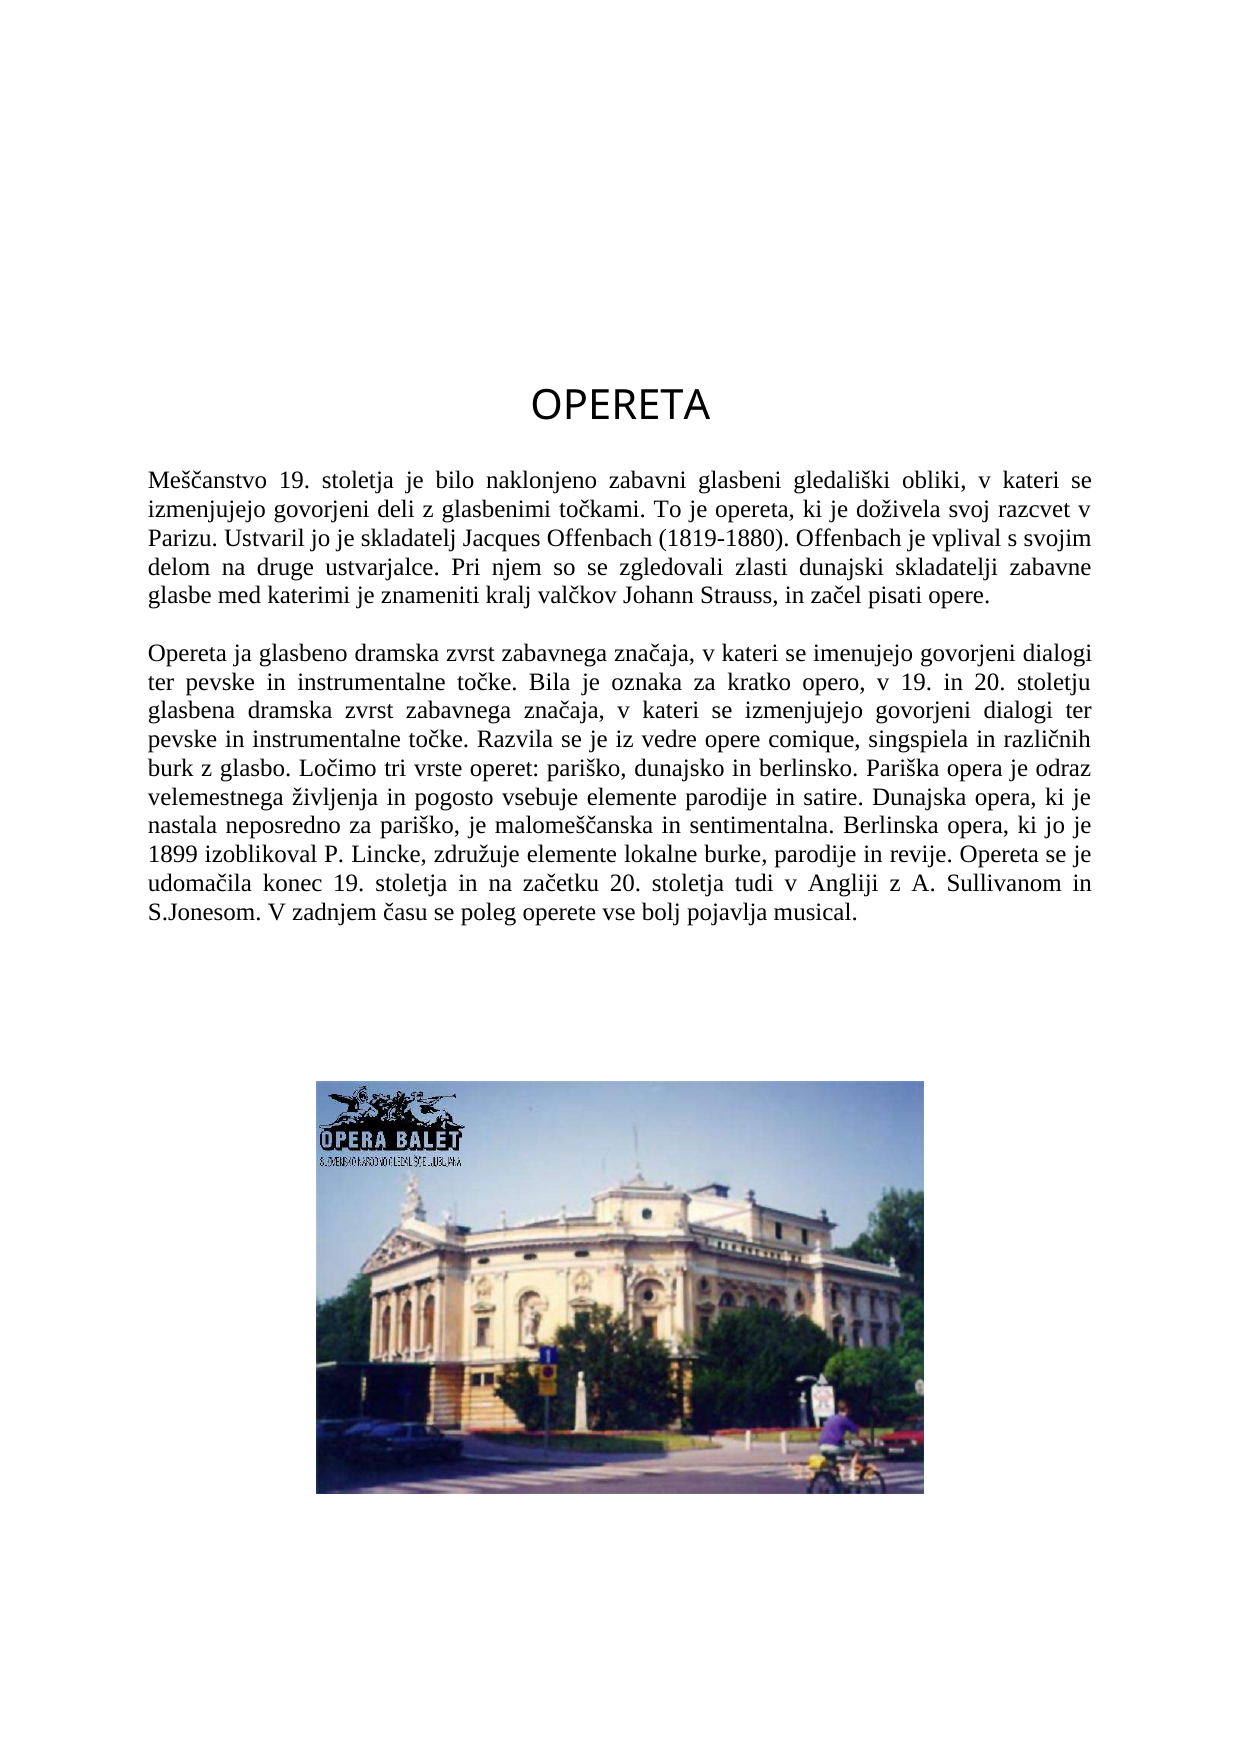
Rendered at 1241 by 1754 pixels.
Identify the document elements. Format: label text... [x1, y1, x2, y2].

picture [316, 1081, 924, 1494]
title Opereta ja glasbeno dramska zvrst zabavnega značaja, v kateri se imenujejo govorjeni dialogi ter pevske in instrumentalne točke. Bila je oznaka za kratko opero, v 19. in 20. stoletju glasbena dramska zvrst zabavnega značaja, v kateri se izmenjujejo govorjeni dialogi ter pevske in instrumentalne točke. Razvila se je iz vedre opere comique, singspiela in različnih burk z glasbo. Ločimo tri vrste operet: pariško, dunajsko in berlinsko. Pariška opera je odraz velemestnega življenja in pogosto vsebuje elemente parodije in satire. Dunajska opera, ki je nastala neposredno za pariško, je malomeščanska in sentimentalna. Berlinska opera, ki jo je 1899 izoblikoval P. Lincke, združuje elemente lokalne burke, parodije in revije. Opereta se je udomačila konec 19. stoletja in na začetku 20. stoletja tudi v Angliji z A. Sullivanom in S.Jonesom. V zadnjem času se poleg operete vse bolj pojavlja musical. [148, 638, 1093, 926]
text Meščanstvo 19. stoletja je bilo naklonjeno zabavni glasbeni gledališki obliki, v kateri se izmenjujejo govorjeni deli z glasbenimi točkami. To je opereta, ki je doživela svoj razcvet v Parizu. Ustvaril jo je skladatelj Jacques Offenbach (1819-1880). Offenbach je vplival s svojim delom na druge ustvarjalce. Pri njem so se zgledovali zlasti dunajski skladatelji zabavne glasbe med katerimi je znameniti kralj valčkov Johann Strauss, in začel pisati opere. [148, 466, 1093, 609]
subtitle OPERETA [148, 375, 1093, 431]
